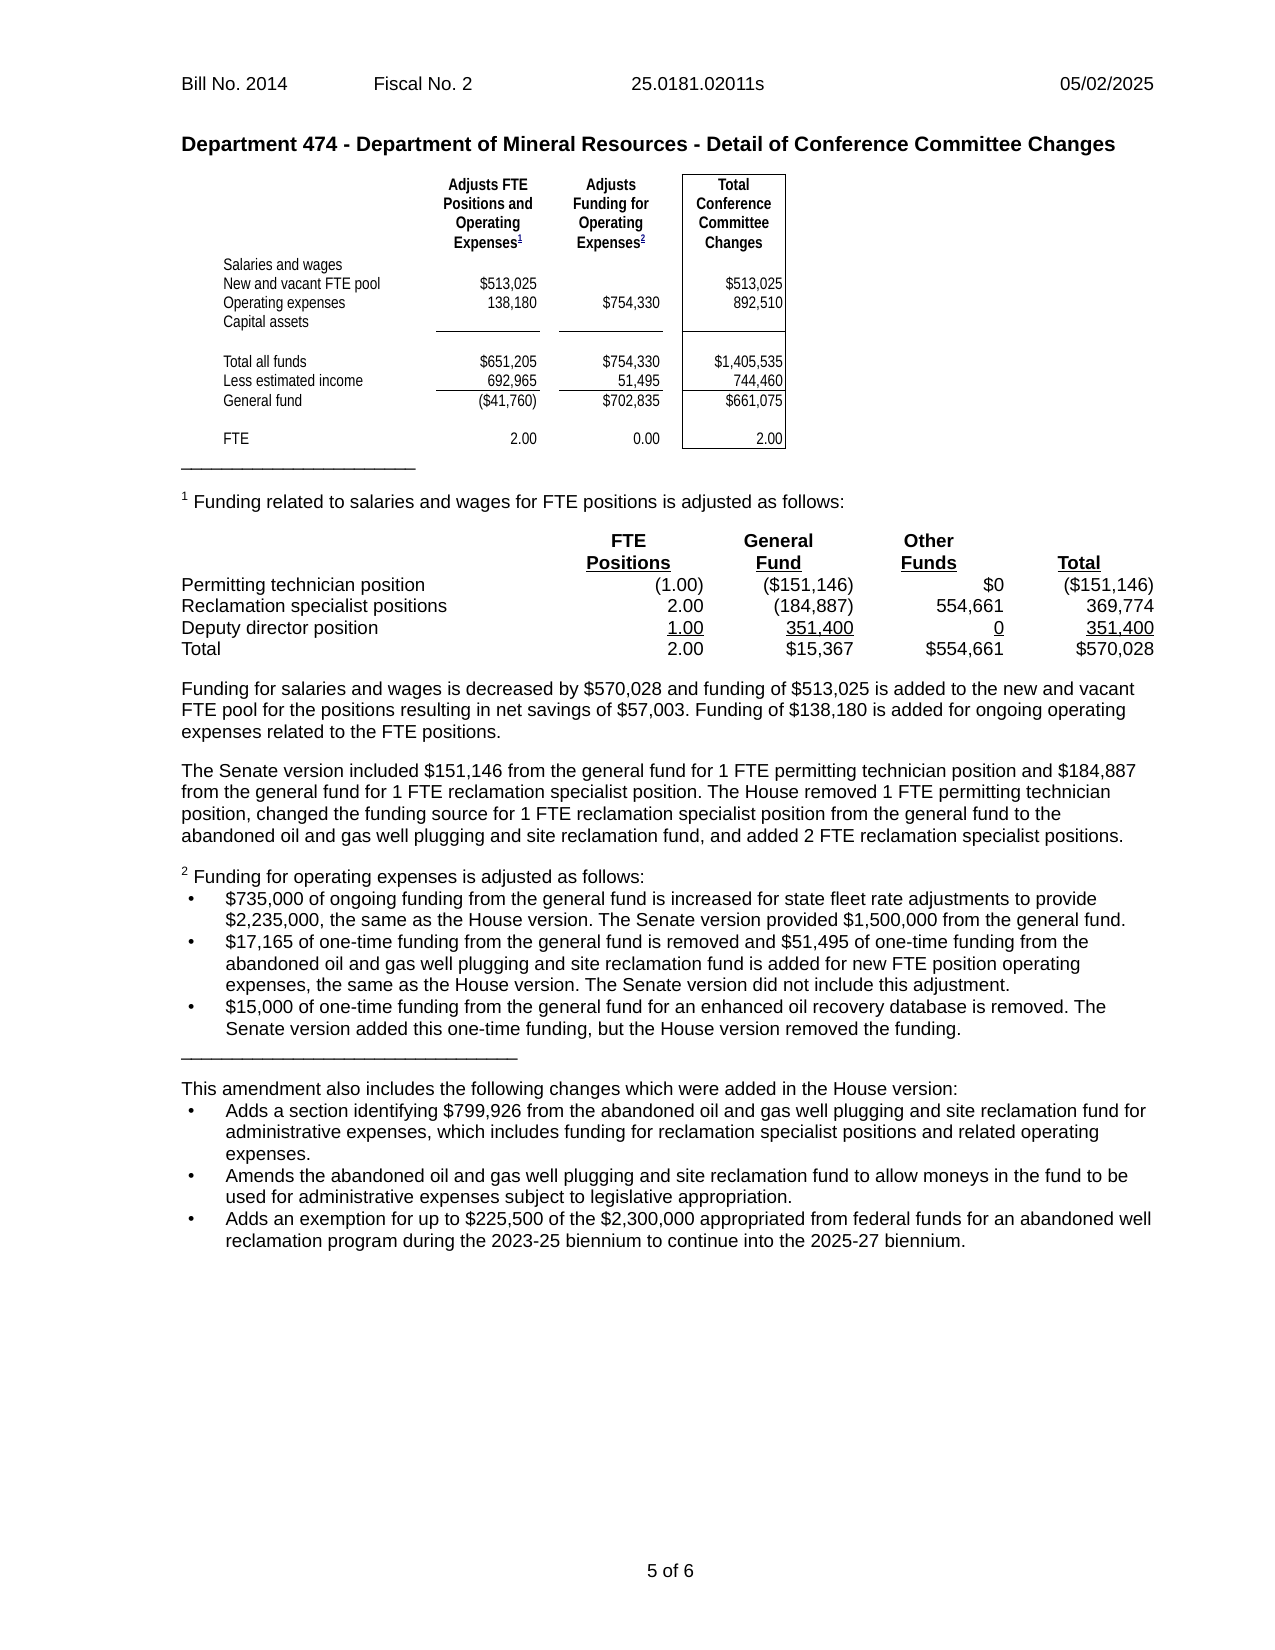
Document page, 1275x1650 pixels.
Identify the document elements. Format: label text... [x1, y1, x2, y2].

table_cell Total all funds [220, 351, 417, 371]
table_cell [683, 332, 785, 351]
table_cell [540, 312, 559, 331]
table_header Adjusts Funding for Operating Expenses2 [559, 174, 662, 254]
table_cell [663, 312, 682, 331]
table_cell $0 [854, 573, 1004, 595]
text Department 474 - Department of Mineral Resources - Detail of Conference Committee Changes [181, 132, 1154, 156]
text Funding for salaries and wages is decreased by $570,028 and funding of $513,025 is added to the new and vacant FTE pool for the positions resulting in net savings of $57,003. Funding of $138,180 is added for ongoing operating expenses related to the FTE positions. [181, 677, 1154, 742]
table_cell [663, 390, 682, 410]
table_cell [436, 312, 539, 331]
table_cell [559, 255, 662, 274]
table_header [540, 174, 559, 254]
table_cell 0.00 [559, 429, 662, 448]
table_cell 351,400 [704, 616, 853, 638]
list Adds a section identifying $799,926 from the abandoned oil and gas well plugging and site reclamation fund for administrative expenses, which includes funding for reclamation specialist positions and related operating expenses. [188, 1100, 1154, 1164]
table_cell FTE [220, 429, 417, 448]
table_cell $570,028 [1004, 638, 1154, 659]
table_cell $702,835 [559, 391, 662, 410]
table_cell [663, 331, 682, 351]
table_cell 744,460 [683, 371, 785, 390]
table_cell $15,367 [704, 638, 853, 659]
text 1 Funding related to salaries and wages for FTE positions is adjusted as follows: [181, 488, 1154, 512]
table_cell $513,025 [683, 274, 785, 293]
table_cell [540, 255, 559, 274]
table_cell [220, 410, 417, 429]
list Amends the abandoned oil and gas well plugging and site reclamation fund to allow moneys in the fund to be used for administrative expenses subject to legislative appropriation. [188, 1164, 1154, 1208]
table_cell [663, 293, 682, 312]
table_cell 2.00 [683, 429, 785, 448]
table_cell ($151,146) [704, 573, 853, 595]
table_cell 2.00 [553, 638, 703, 659]
table_cell [559, 312, 662, 331]
table_cell [559, 332, 662, 351]
table_cell Salaries and wages [220, 255, 417, 274]
table_cell $661,075 [683, 391, 785, 410]
table_cell [683, 255, 785, 274]
table_cell Capital assets [220, 312, 417, 331]
table_cell [417, 312, 436, 331]
table_cell General fund [220, 390, 417, 410]
table_header Total Conference Committee Changes [683, 175, 785, 254]
table_cell Permitting technician position [181, 573, 553, 595]
table_cell [683, 410, 785, 429]
table_cell [540, 410, 559, 429]
table_cell Less estimated income [220, 371, 417, 390]
table_cell [417, 351, 436, 371]
table_cell ($151,146) [1004, 573, 1154, 595]
table_cell ($41,760) [436, 391, 539, 410]
table_cell (1.00) [553, 573, 703, 595]
table_cell [663, 255, 682, 274]
table_cell $554,661 [854, 638, 1004, 659]
table_cell [663, 429, 682, 448]
list $15,000 of one-time funding from the general fund for an enhanced oil recovery database is removed. The Senate version added this one-time funding, but the House version removed the funding. [188, 996, 1154, 1039]
list Adds an exemption for up to $225,500 of the $2,300,000 appropriated from federal funds for an abandoned well reclamation program during the 2023-25 biennium to continue into the 2025-27 biennium. [188, 1208, 1154, 1251]
table_cell [220, 331, 417, 351]
table_header [663, 174, 682, 254]
table_cell [417, 331, 436, 351]
table_cell 0 [854, 616, 1004, 638]
table_cell $1,405,535 [683, 351, 785, 371]
text 2 Funding for operating expenses is adjusted as follows: [181, 864, 1154, 888]
table_cell 138,180 [436, 293, 539, 312]
table_header Other Funds [854, 530, 1004, 573]
table_cell [417, 255, 436, 274]
table_header [417, 174, 436, 254]
table_cell $651,205 [436, 351, 539, 371]
table_cell Total [181, 638, 553, 659]
table_cell Deputy director position [181, 616, 553, 638]
table_header Total [1004, 530, 1154, 573]
table_cell [540, 274, 559, 293]
table_cell 2.00 [436, 429, 539, 448]
table_header [220, 174, 417, 254]
table_cell [540, 390, 559, 410]
table_cell $754,330 [559, 351, 662, 371]
table_cell [540, 371, 559, 390]
table_cell [540, 351, 559, 371]
table_cell [436, 332, 539, 351]
table_cell 369,774 [1004, 595, 1154, 616]
text This amendment also includes the following changes which were added in the House version: [181, 1078, 1154, 1100]
table_header General Fund [704, 530, 853, 573]
table_cell [436, 255, 539, 274]
table_cell [683, 312, 785, 331]
table_cell [540, 429, 559, 448]
table_cell [417, 390, 436, 410]
table_cell [663, 410, 682, 429]
list $17,165 of one-time funding from the general fund is removed and $51,495 of one-time funding from the abandoned oil and gas well plugging and site reclamation fund is added for new FTE position operating expenses, the same as the House version. The Senate version did not include this adjustment. [188, 931, 1154, 996]
table_cell 1.00 [553, 616, 703, 638]
table_cell [540, 293, 559, 312]
table_cell [663, 371, 682, 390]
list $735,000 of ongoing funding from the general fund is increased for state fleet rate adjustments to provide $2,235,000, the same as the House version. The Senate version provided $1,500,000 from the general fund. [188, 888, 1154, 931]
table_cell [540, 331, 559, 351]
table_cell New and vacant FTE pool [220, 274, 417, 293]
table_cell $513,025 [436, 274, 539, 293]
table_cell [417, 293, 436, 312]
table_cell $754,330 [559, 293, 662, 312]
table_cell 51,495 [559, 371, 662, 390]
table_cell 892,510 [683, 293, 785, 312]
table_cell (184,887) [704, 595, 853, 616]
table_cell [417, 371, 436, 390]
table_cell 2.00 [553, 595, 703, 616]
table_header Adjusts FTE Positions and Operating Expenses1 [436, 174, 539, 254]
table_cell [417, 274, 436, 293]
table_cell [417, 429, 436, 448]
table_cell [436, 410, 539, 429]
table_cell Reclamation specialist positions [181, 595, 553, 616]
table_cell [559, 410, 662, 429]
table_header FTE Positions [553, 530, 703, 573]
table_cell 351,400 [1004, 616, 1154, 638]
table_cell 692,965 [436, 371, 539, 390]
table_cell [663, 351, 682, 371]
text The Senate version included $151,146 from the general fund for 1 FTE permitting technician position and $184,887 from the general fund for 1 FTE reclamation specialist position. The House removed 1 FTE permitting technician position, changed the funding source for 1 FTE reclamation specialist position from the general fund to the abandoned oil and gas well plugging and site reclamation fund, and added 2 FTE reclamation specialist positions. [181, 760, 1154, 846]
table_cell [417, 410, 436, 429]
table_cell [663, 274, 682, 293]
table_cell Operating expenses [220, 293, 417, 312]
table_cell [559, 274, 662, 293]
table_header [181, 530, 553, 573]
table_cell 554,661 [854, 595, 1004, 616]
